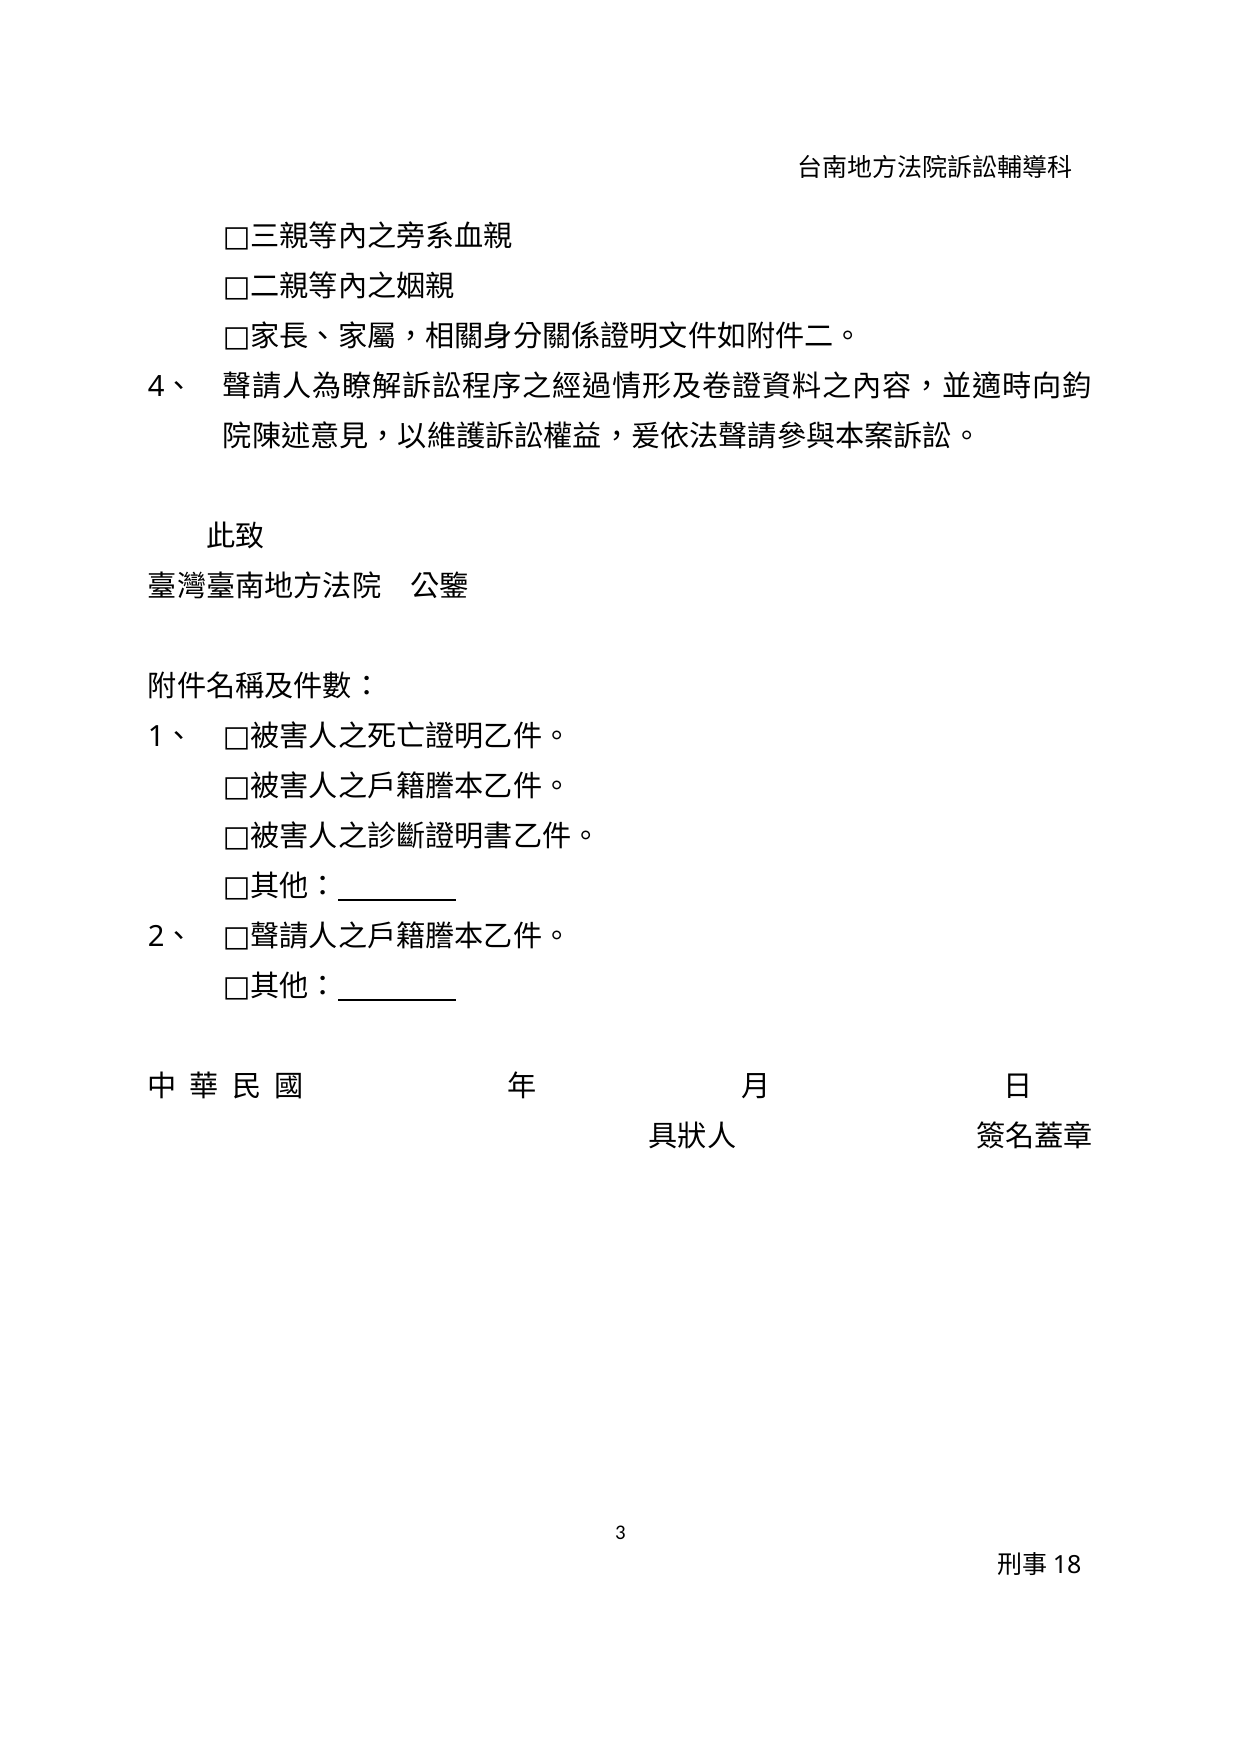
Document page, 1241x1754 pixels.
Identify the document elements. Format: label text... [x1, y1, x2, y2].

list □三親等內之旁系血親 [223, 207, 1092, 257]
list □被害人之診斷證明書乙件。 [223, 807, 1092, 857]
list 聲請人為瞭解訴訟程序之經過情形及卷證資料之內容，並適時向鈞院陳述意見，以維護訴訟權益，爰依法聲請參與本案訴訟。 [148, 357, 1092, 457]
list □其他： [223, 957, 1092, 1007]
text 附件名稱及件數： [148, 657, 1092, 707]
list □聲請人之戶籍謄本乙件。 [148, 907, 1092, 957]
list □家長、家屬，相關身分關係證明文件如附件二。 [223, 307, 1092, 357]
text 臺灣臺南地方法院 公鑒 [148, 557, 1092, 607]
text 中 華 民 國 年 月 日 [148, 1057, 1092, 1107]
text 此致 [148, 507, 1092, 557]
list □二親等內之姻親 [223, 257, 1092, 307]
list □被害人之戶籍謄本乙件。 [223, 757, 1092, 807]
list □其他： [223, 857, 1092, 907]
list □被害人之死亡證明乙件。 [148, 707, 1092, 757]
text 具狀人 簽名蓋章 [148, 1107, 1092, 1157]
